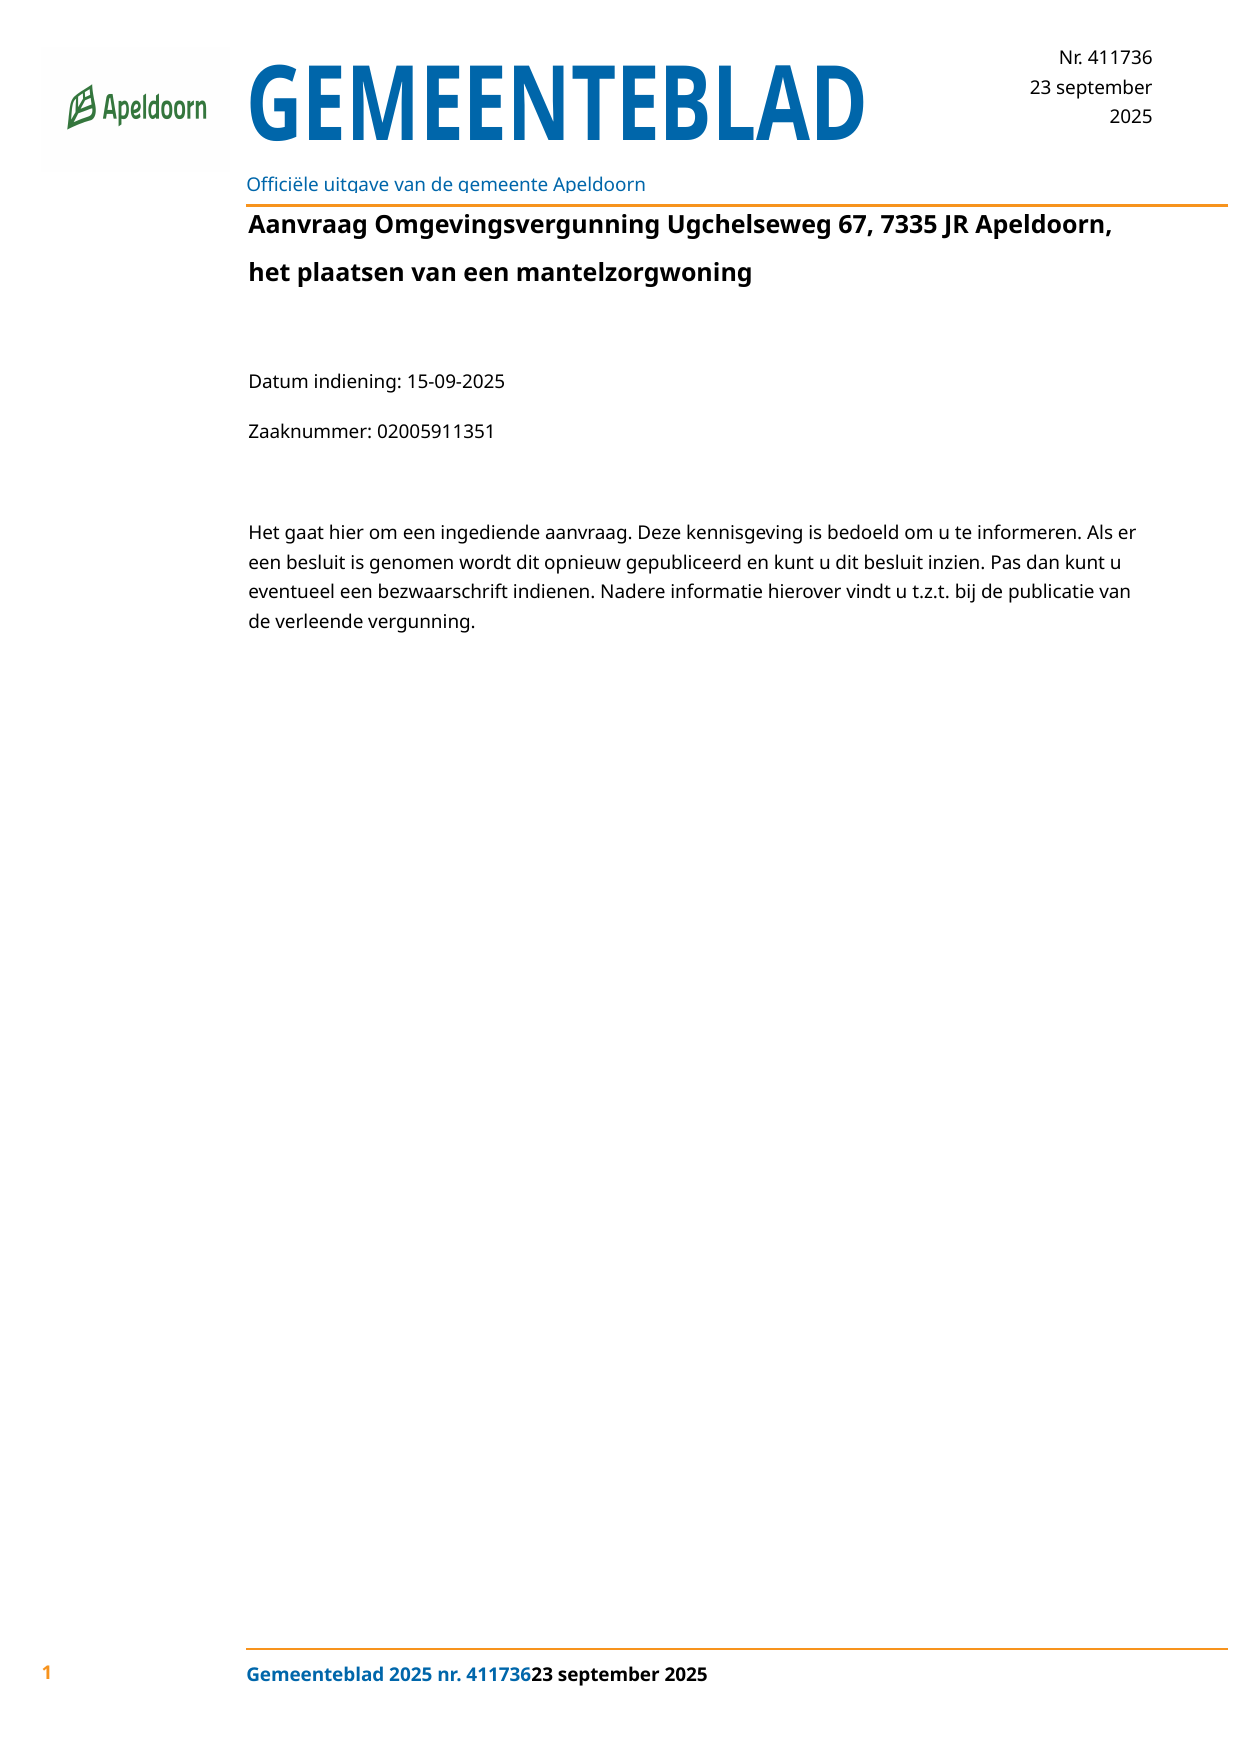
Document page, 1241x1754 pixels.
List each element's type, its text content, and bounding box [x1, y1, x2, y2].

picture [41, 47, 231, 172]
text Het gaat hier om een ingediende aanvraag. Deze kennisgeving is bedoeld om u te informeren. Als er een besluit is genomen wordt dit opnieuw gepubliceerd en kunt u dit besluit inzien. Pas dan kunt u eventueel een bezwaarschrift indienen. Nadere informatie hierover vindt u t.z.t. bij de publicatie van de verleende vergunning. [248, 519, 1152, 634]
text Aanvraag Omgevingsvergunning Ugchelseweg 67, 7335 JR Apeldoorn, het plaatsen van een mantelzorgwoning [248, 207, 1152, 288]
text Zaaknummer: 02005911351 [248, 419, 1152, 444]
text Datum indiening: 15-09-2025 [248, 368, 1152, 394]
